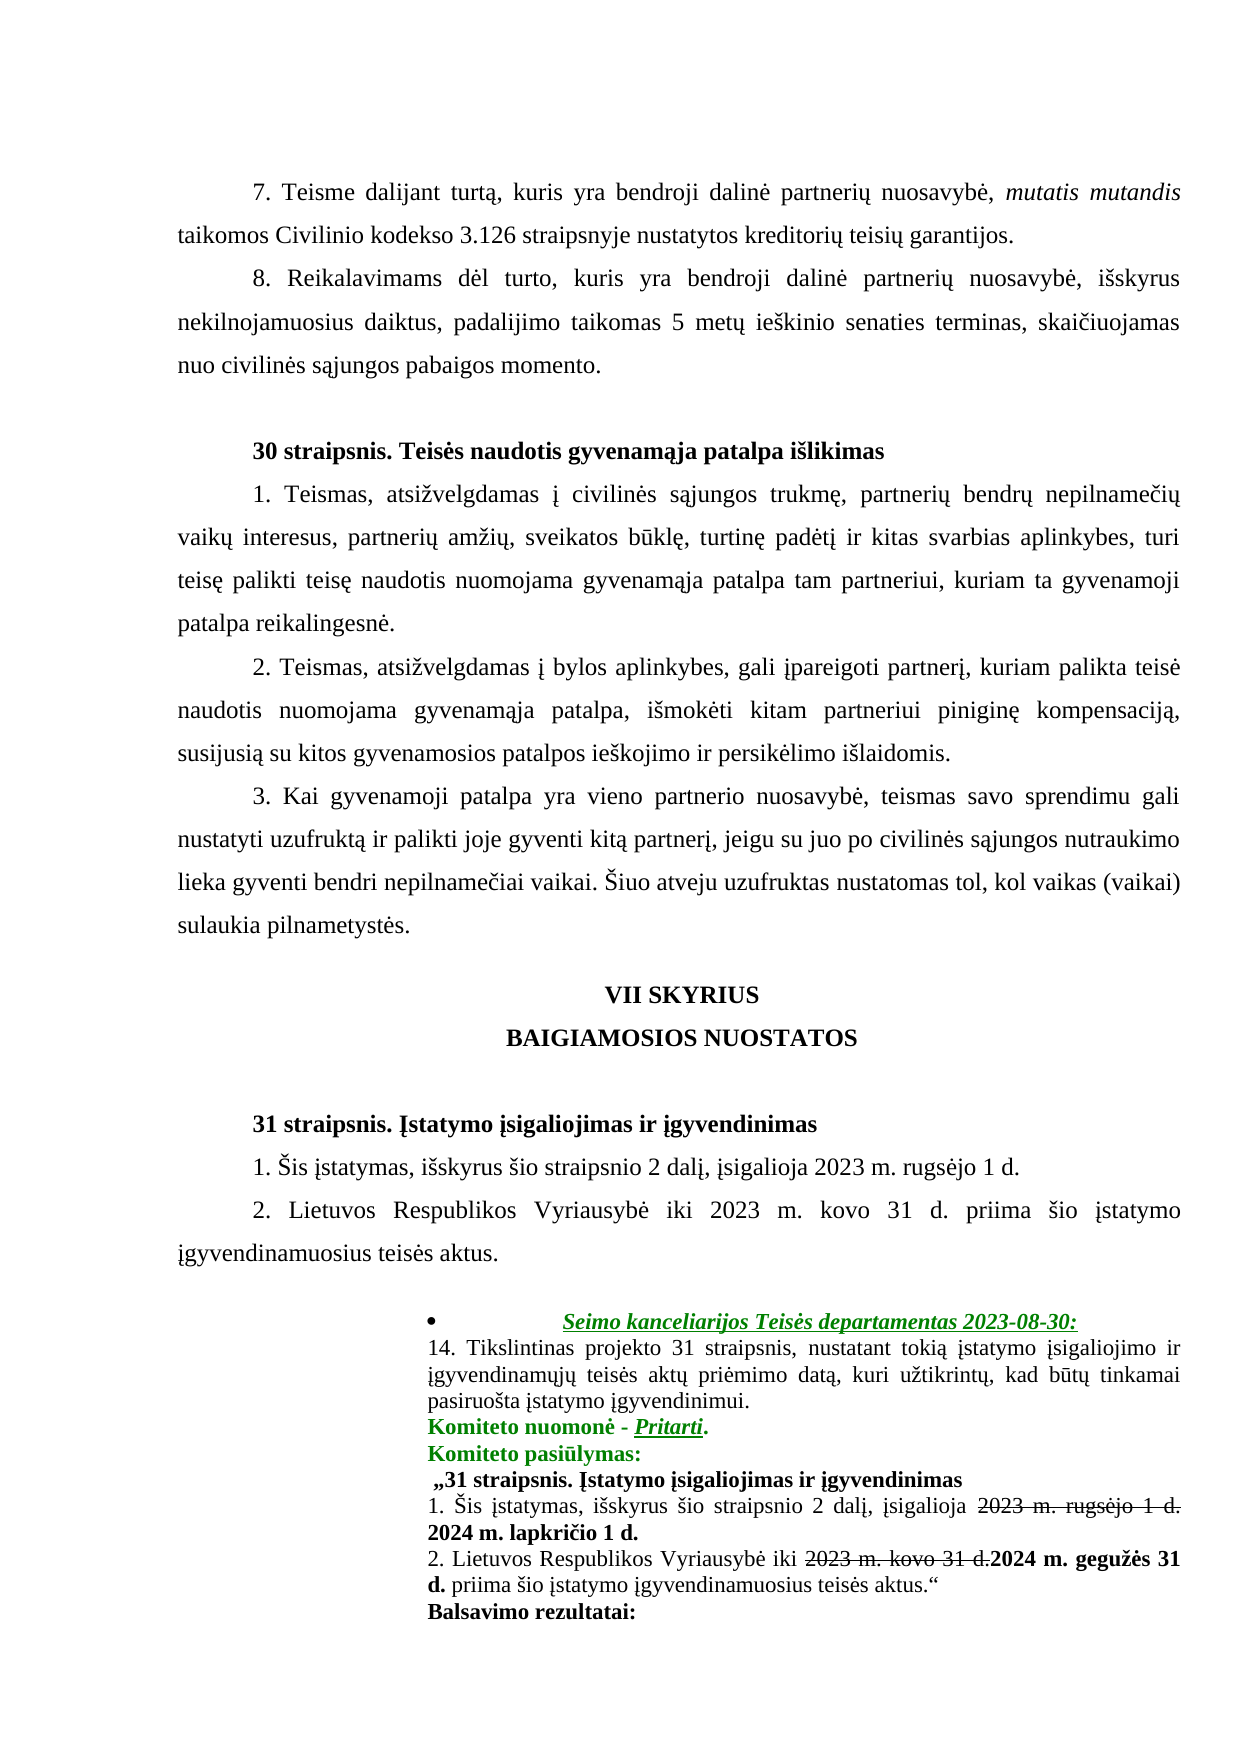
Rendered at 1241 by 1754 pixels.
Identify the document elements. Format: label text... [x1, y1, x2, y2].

text Komiteto nuomonė - Pritarti. [427, 1413, 1181, 1440]
text 1. Šis įstatymas, išskyrus šio straipsnio 2 dalį, įsigalioja 2023 m. rugsėjo 1 d. [177, 1152, 1181, 1181]
text VII SKYRIUS [177, 980, 1186, 1008]
text 2. Teismas, atsižvelgdamas į bylos aplinkybes, gali įpareigoti partnerį, kuriam palikta teisė naudotis nuomojama gyvenamąja patalpa, išmokėti kitam partneriui piniginę kompensaciją, susijusią su kitos gyvenamosios patalpos ieškojimo ir persikėlimo išlaidomis. [177, 652, 1181, 767]
text 31 straipsnis. Įstatymo įsigaliojimas ir įgyvendinimas [177, 1109, 1181, 1138]
text Komiteto pasiūlymas: [427, 1440, 1181, 1466]
text Balsavimo rezultatai: [427, 1598, 1181, 1624]
text 3. Kai gyvenamoji patalpa yra vieno partnerio nuosavybė, teismas savo sprendimu gali nustatyti uzufruktą ir palikti joje gyventi kitą partnerį, jeigu su juo po civilinės sąjungos nutraukimo lieka gyventi bendri nepilnamečiai vaikai. Šiuo atveju uzufruktas nustatomas tol, kol vaikas (vaikai) sulaukia pilnametystės. [177, 781, 1181, 939]
text 2. Lietuvos Respublikos Vyriausybė iki 2023 m. kovo 31 d.2024 m. gegužės 31 d. priima šio įstatymo įgyvendinamuosius teisės aktus.“ [427, 1545, 1181, 1598]
text 30 straipsnis. Teisės naudotis gyvenamąja patalpa išlikimas [177, 436, 1181, 465]
text „31 straipsnis. Įstatymo įsigaliojimas ir įgyvendinimas [427, 1466, 1181, 1492]
text 14. Tikslintinas projekto 31 straipsnis, nustatant tokią įstatymo įsigaliojimo ir įgyvendinamųjų teisės aktų priėmimo datą, kuri užtikrintų, kad būtų tinkamai pasiruošta įstatymo įgyvendinimui. [427, 1334, 1181, 1413]
text 1. Teismas, atsižvelgdamas į civilinės sąjungos trukmę, partnerių bendrų nepilnamečių vaikų interesus, partnerių amžių, sveikatos būklę, turtinę padėtį ir kitas svarbias aplinkybes, turi teisę palikti teisę naudotis nuomojama gyvenamąja patalpa tam partneriui, kuriam ta gyvenamoji patalpa reikalingesnė. [177, 479, 1181, 637]
text 7. Teisme dalijant turtą, kuris yra bendroji dalinė partnerių nuosavybė, mutatis mutandis taikomos Civilinio kodekso 3.126 straipsnyje nustatytos kreditorių teisių garantijos. [177, 177, 1181, 249]
text 2. Lietuvos Respublikos Vyriausybė iki 2023 m. kovo 31 d. priima šio įstatymo įgyvendinamuosius teisės aktus. [177, 1195, 1181, 1267]
text 1. Šis įstatymas, išskyrus šio straipsnio 2 dalį, įsigalioja 2023 m. rugsėjo 1 d. 2024 m. lapkričio 1 d. [427, 1492, 1181, 1545]
text 8. Reikalavimams dėl turto, kuris yra bendroji dalinė partnerių nuosavybė, išskyrus nekilnojamuosius daiktus, padalijimo taikomas 5 metų ieškinio senaties terminas, skaičiuojamas nuo civilinės sąjungos pabaigos momento. [177, 263, 1181, 378]
text BAIGIAMOSIOS NUOSTATOS [177, 1023, 1186, 1052]
text  Seimo kanceliarijos Teisės departamentas 2023-08-30: [427, 1308, 1181, 1334]
